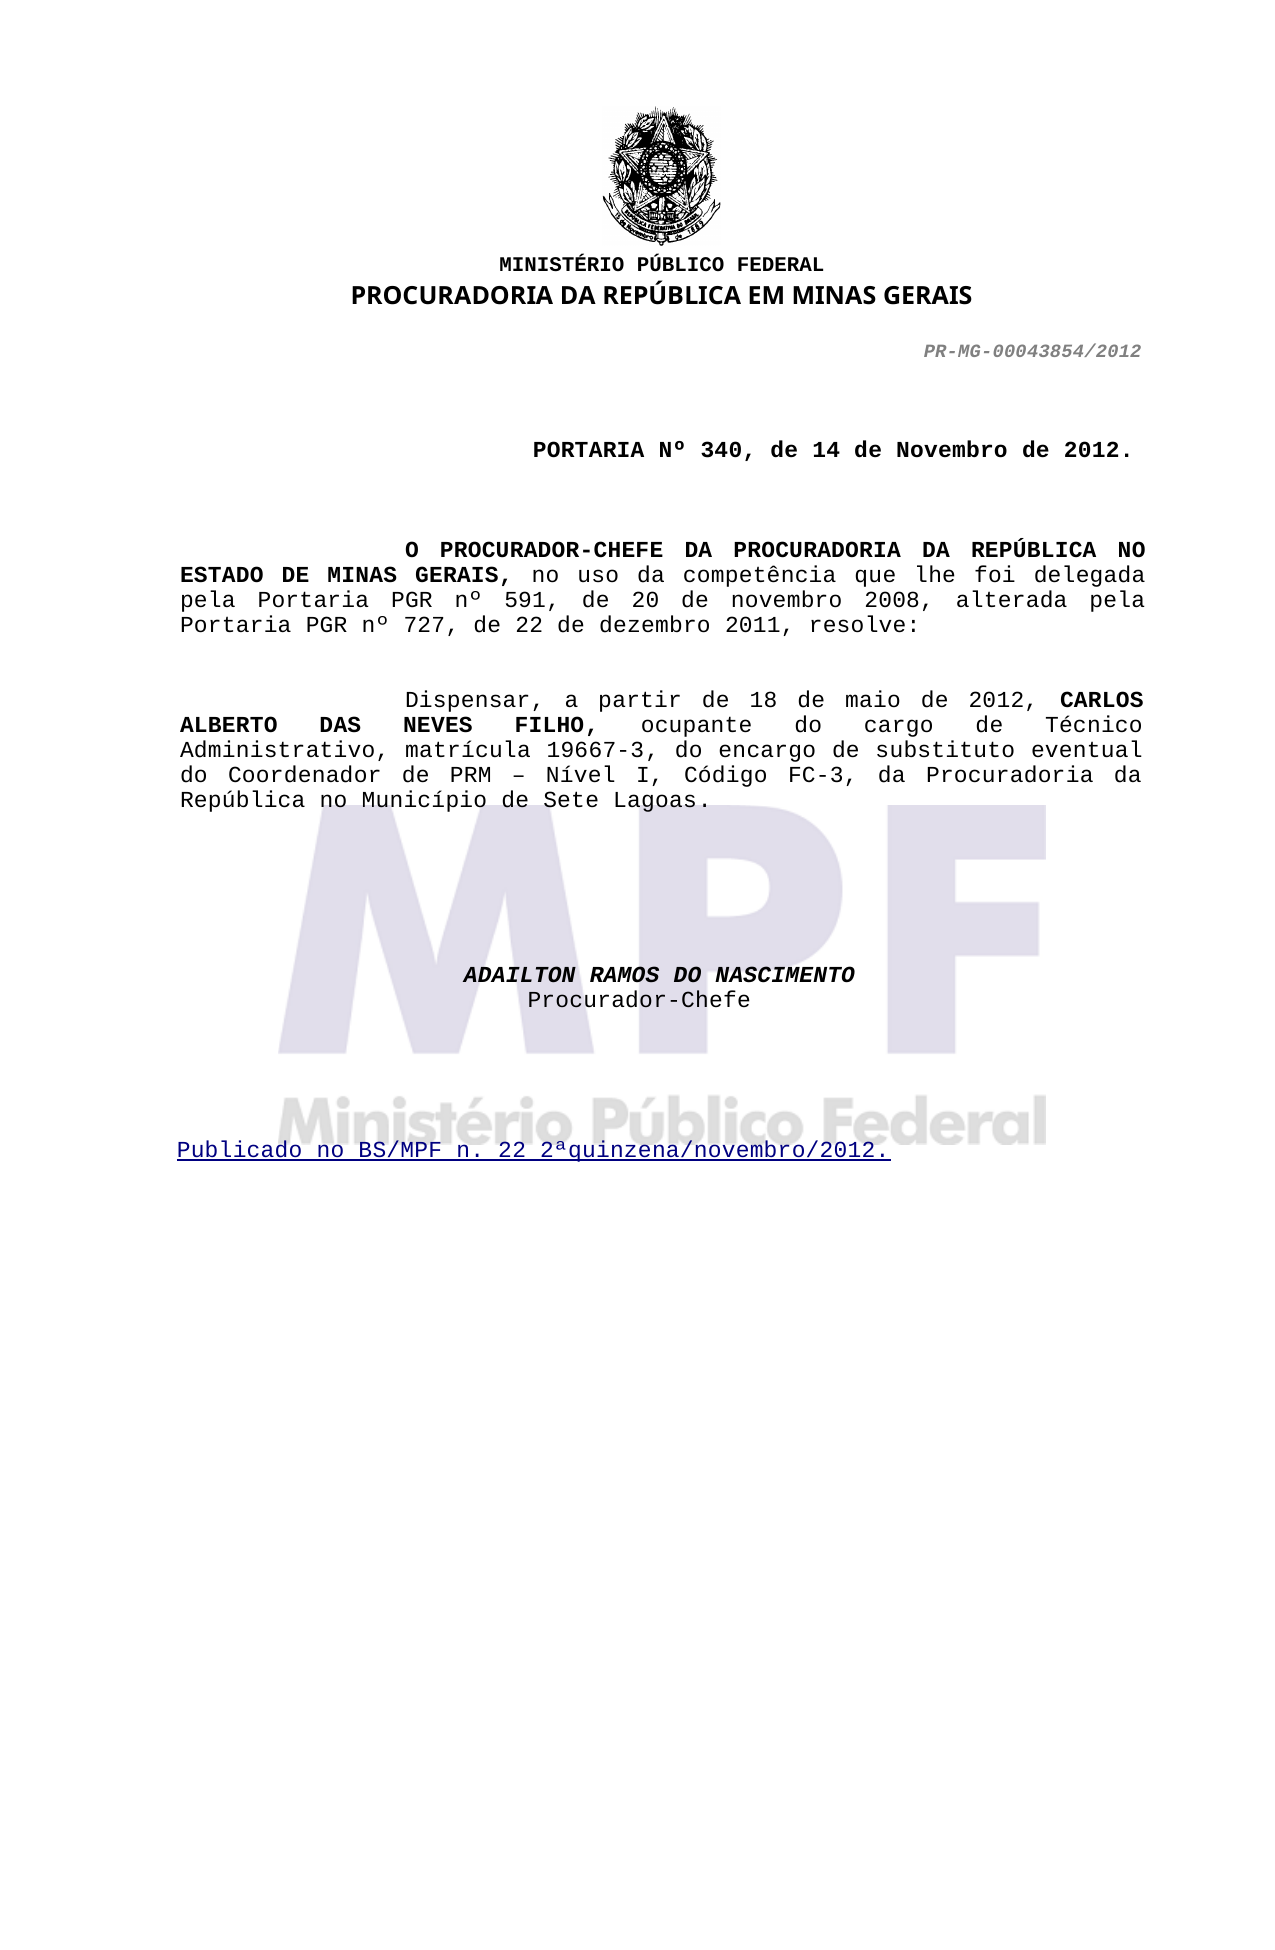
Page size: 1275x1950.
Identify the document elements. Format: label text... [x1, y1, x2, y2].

picture [278, 1012, 1046, 1137]
text Dispensar, a partir de 18 de maio de 2012, CARLOS ALBERTO DAS NEVES FILHO, ocupante do cargo de Técnico Administrativo, matrícula 19667-3, do encargo de substituto eventual do Coordenador de PRM – Nível I, Código FC-3, da Procuradoria da República no Município de Sete Lagoas. [180, 687, 1144, 812]
text PR-MG-00043854/2012 [555, 337, 1144, 362]
picture [278, 812, 1046, 962]
text O PROCURADOR-CHEFE DA PROCURADORIA DA REPÚBLICA NO ESTADO DE MINAS GERAIS, no uso da competência que lhe foi delegada pela Portaria PGR nº 591, de 20 de novembro 2008, alterada pela Portaria PGR nº 727, de 22 de dezembro 2011, resolve: [180, 537, 1147, 637]
text Publicado no BS/MPF n. 22 2ªquinzena/novembro/2012. [135, 1137, 1144, 1162]
text Procurador-Chefe [135, 987, 1144, 1012]
subtitle ADAILTON RAMOS DO NASCIMENTO [178, 962, 1144, 987]
picture [602, 106, 721, 246]
text PORTARIA Nº 340, de 14 de Novembro de 2012. [523, 437, 1144, 462]
